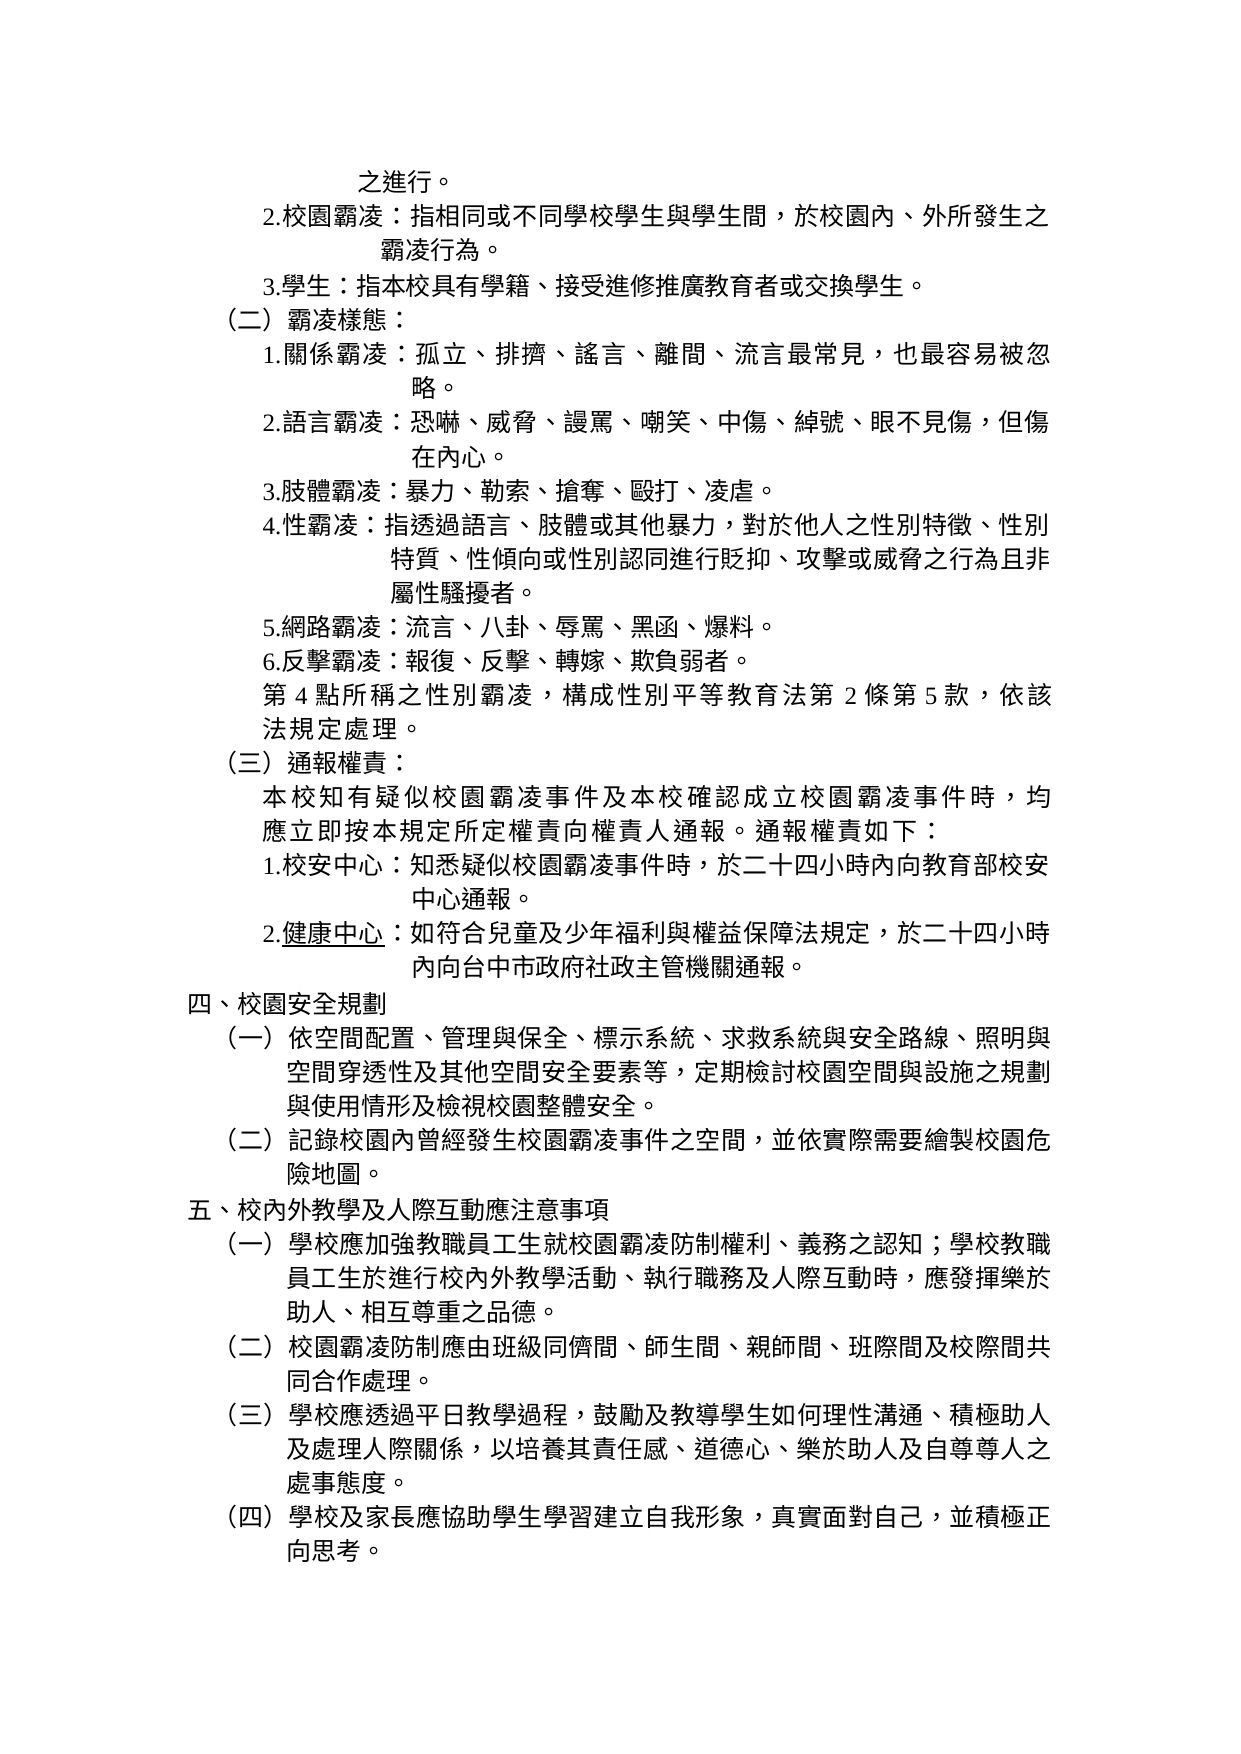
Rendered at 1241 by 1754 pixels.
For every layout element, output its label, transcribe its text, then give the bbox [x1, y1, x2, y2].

text 2.語言霸凌：恐嚇、威脅、謾罵、嘲笑、中傷、綽號、眼不見傷，但傷在內心。 [262, 405, 1053, 473]
text （二）校園霸凌防制應由班級同儕間、師生間、親師間、班際間及校際間共同合作處理。 [212, 1329, 1053, 1397]
text 四、校園安全規劃 [187, 984, 1053, 1020]
text （三）通報權責： [212, 746, 1053, 780]
text 3.學生：指本校具有學籍、接受進修推廣教育者或交換學生。 [262, 267, 1053, 303]
text 4.性霸凌：指透過語言、肢體或其他暴力，對於他人之性別特徵、性別特質、性傾向或性別認同進行貶抑、攻擊或威脅之行為且非屬性騷擾者。 [262, 507, 1053, 609]
text （二）記錄校園內曾經發生校園霸凌事件之空間，並依實際需要繪製校園危險地圖。 [212, 1123, 1053, 1191]
text 3.肢體霸凌：暴力、勒索、搶奪、毆打、凌虐。 [262, 473, 1053, 507]
text 本校知有疑似校園霸凌事件及本校確認成立校園霸凌事件時，均應立即按本規定所定權責向權責人通報。通報權責如下： [262, 780, 1053, 848]
text （二）霸凌樣態： [212, 303, 1053, 337]
text （四）學校及家長應協助學生學習建立自我形象，真實面對自己，並積極正向思考。 [212, 1499, 1053, 1568]
text （一）依空間配置、管理與保全、標示系統、求救系統與安全路線、照明與空間穿透性及其他空間安全要素等，定期檢討校園空間與設施之規劃與使用情形及檢視校園整體安全。 [212, 1020, 1053, 1123]
text 5.網路霸凌：流言、八卦、辱罵、黑函、爆料。 [262, 609, 1053, 643]
text 6.反擊霸凌：報復、反擊、轉嫁、欺負弱者。 [262, 643, 1053, 678]
text 第4點所稱之性別霸凌，構成性別平等教育法第2條第5款，依該法規定處理。 [262, 678, 1053, 746]
text 之進行。 [262, 164, 1053, 198]
text 2.校園霸凌：指相同或不同學校學生與學生間，於校園內、外所發生之霸凌行為。 [262, 198, 1053, 267]
text （一）學校應加強教職員工生就校園霸凌防制權利、義務之認知；學校教職員工生於進行校內外教學活動、執行職務及人際互動時，應發揮樂於助人、相互尊重之品德。 [212, 1227, 1053, 1329]
text 五、校內外教學及人際互動應注意事項 [187, 1191, 1053, 1227]
text 1.關係霸凌：孤立、排擠、謠言、離間、流言最常見，也最容易被忽略。 [262, 337, 1053, 405]
text （三）學校應透過平日教學過程，鼓勵及教導學生如何理性溝通、積極助人及處理人際關係，以培養其責任感、道德心、樂於助人及自尊尊人之處事態度。 [212, 1397, 1053, 1499]
text 1.校安中心：知悉疑似校園霸凌事件時，於二十四小時內向教育部校安中心通報。 [262, 848, 1053, 916]
text 2.健康中心：如符合兒童及少年福利與權益保障法規定，於二十四小時內向台中市政府社政主管機關通報。 [262, 916, 1053, 984]
